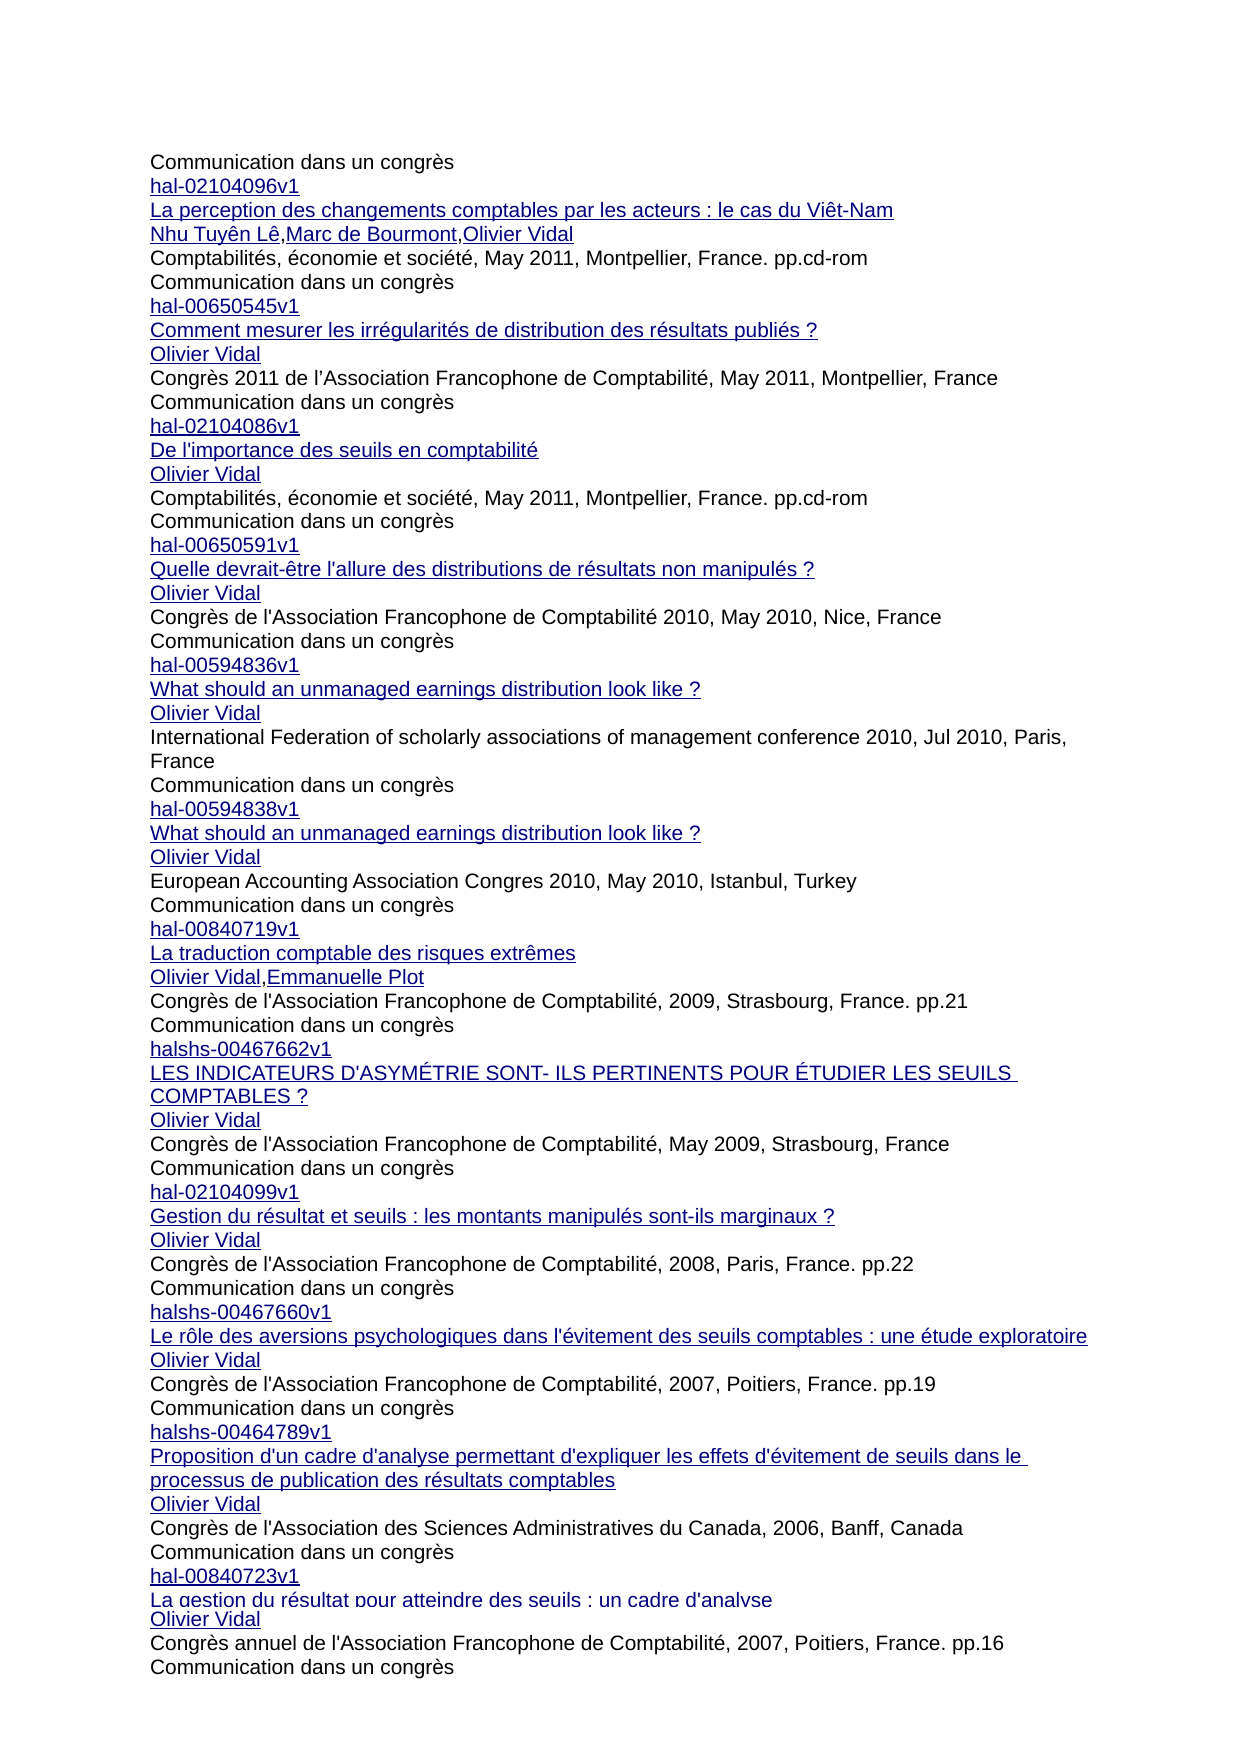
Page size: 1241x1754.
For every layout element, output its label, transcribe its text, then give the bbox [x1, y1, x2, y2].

table_cell LES INDICATEURS D'ASYMÉTRIE SONT- ILS PERTINENTS POUR ÉTUDIER LES SEUILS COMPTABLES ? Olivier Vidal Congrès de l'Association Francophone de Comptabilité, May 2009, Strasbourg, France Communication dans un congrès hal-02104099v1 [150, 1060, 1090, 1204]
table_cell Proposition d'un cadre d'analyse permettant d'expliquer les effets d'évitement de seuils dans le processus de publication des résultats comptables Olivier Vidal Congrès de l'Association des Sciences Administratives du Canada, 2006, Banff, Canada Communication dans un congrès hal-00840723v1 [150, 1444, 1090, 1587]
table_cell What should an unmanaged earnings distribution look like ? Olivier Vidal International Federation of scholarly associations of management conference 2010, Jul 2010, Paris, France Communication dans un congrès hal-00594838v1 [150, 677, 1090, 821]
table_cell La perception des changements comptables par les acteurs : le cas du Viêt-Nam Nhu Tuyên Lê,Marc de Bourmont,Olivier Vidal Comptabilités, économie et société, May 2011, Montpellier, France. pp.cd-rom Communication dans un congrès hal-00650545v1 [150, 198, 1090, 318]
table_cell La gestion du résultat pour atteindre des seuils : un cadre d'analyse Olivier Vidal Congrès annuel de l'Association Francophone de Comptabilité, 2007, Poitiers, France. pp.16 Communication dans un congrès [150, 1588, 1090, 1679]
table_cell Communication dans un congrès hal-02104096v1 [150, 150, 1090, 198]
table_cell What should an unmanaged earnings distribution look like ? Olivier Vidal European Accounting Association Congres 2010, May 2010, Istanbul, Turkey Communication dans un congrès hal-00840719v1 [150, 821, 1090, 941]
table_cell Le rôle des aversions psychologiques dans l'évitement des seuils comptables : une étude exploratoire Olivier Vidal Congrès de l'Association Francophone de Comptabilité, 2007, Poitiers, France. pp.19 Communication dans un congrès halshs-00464789v1 [150, 1324, 1090, 1444]
table_cell Gestion du résultat et seuils : les montants manipulés sont-ils marginaux ? Olivier Vidal Congrès de l'Association Francophone de Comptabilité, 2008, Paris, France. pp.22 Communication dans un congrès halshs-00467660v1 [150, 1204, 1090, 1324]
table_cell Quelle devrait-être l'allure des distributions de résultats non manipulés ? Olivier Vidal Congrès de l'Association Francophone de Comptabilité 2010, May 2010, Nice, France Communication dans un congrès hal-00594836v1 [150, 557, 1090, 677]
table_cell Comment mesurer les irrégularités de distribution des résultats publiés ? Olivier Vidal Congrès 2011 de l’Association Francophone de Comptabilité, May 2011, Montpellier, France Communication dans un congrès hal-02104086v1 [150, 318, 1090, 437]
table_cell La traduction comptable des risques extrêmes Olivier Vidal,Emmanuelle Plot Congrès de l'Association Francophone de Comptabilité, 2009, Strasbourg, France. pp.21 Communication dans un congrès halshs-00467662v1 [150, 941, 1090, 1060]
table_cell De l'importance des seuils en comptabilité Olivier Vidal Comptabilités, économie et société, May 2011, Montpellier, France. pp.cd-rom Communication dans un congrès hal-00650591v1 [150, 438, 1090, 557]
